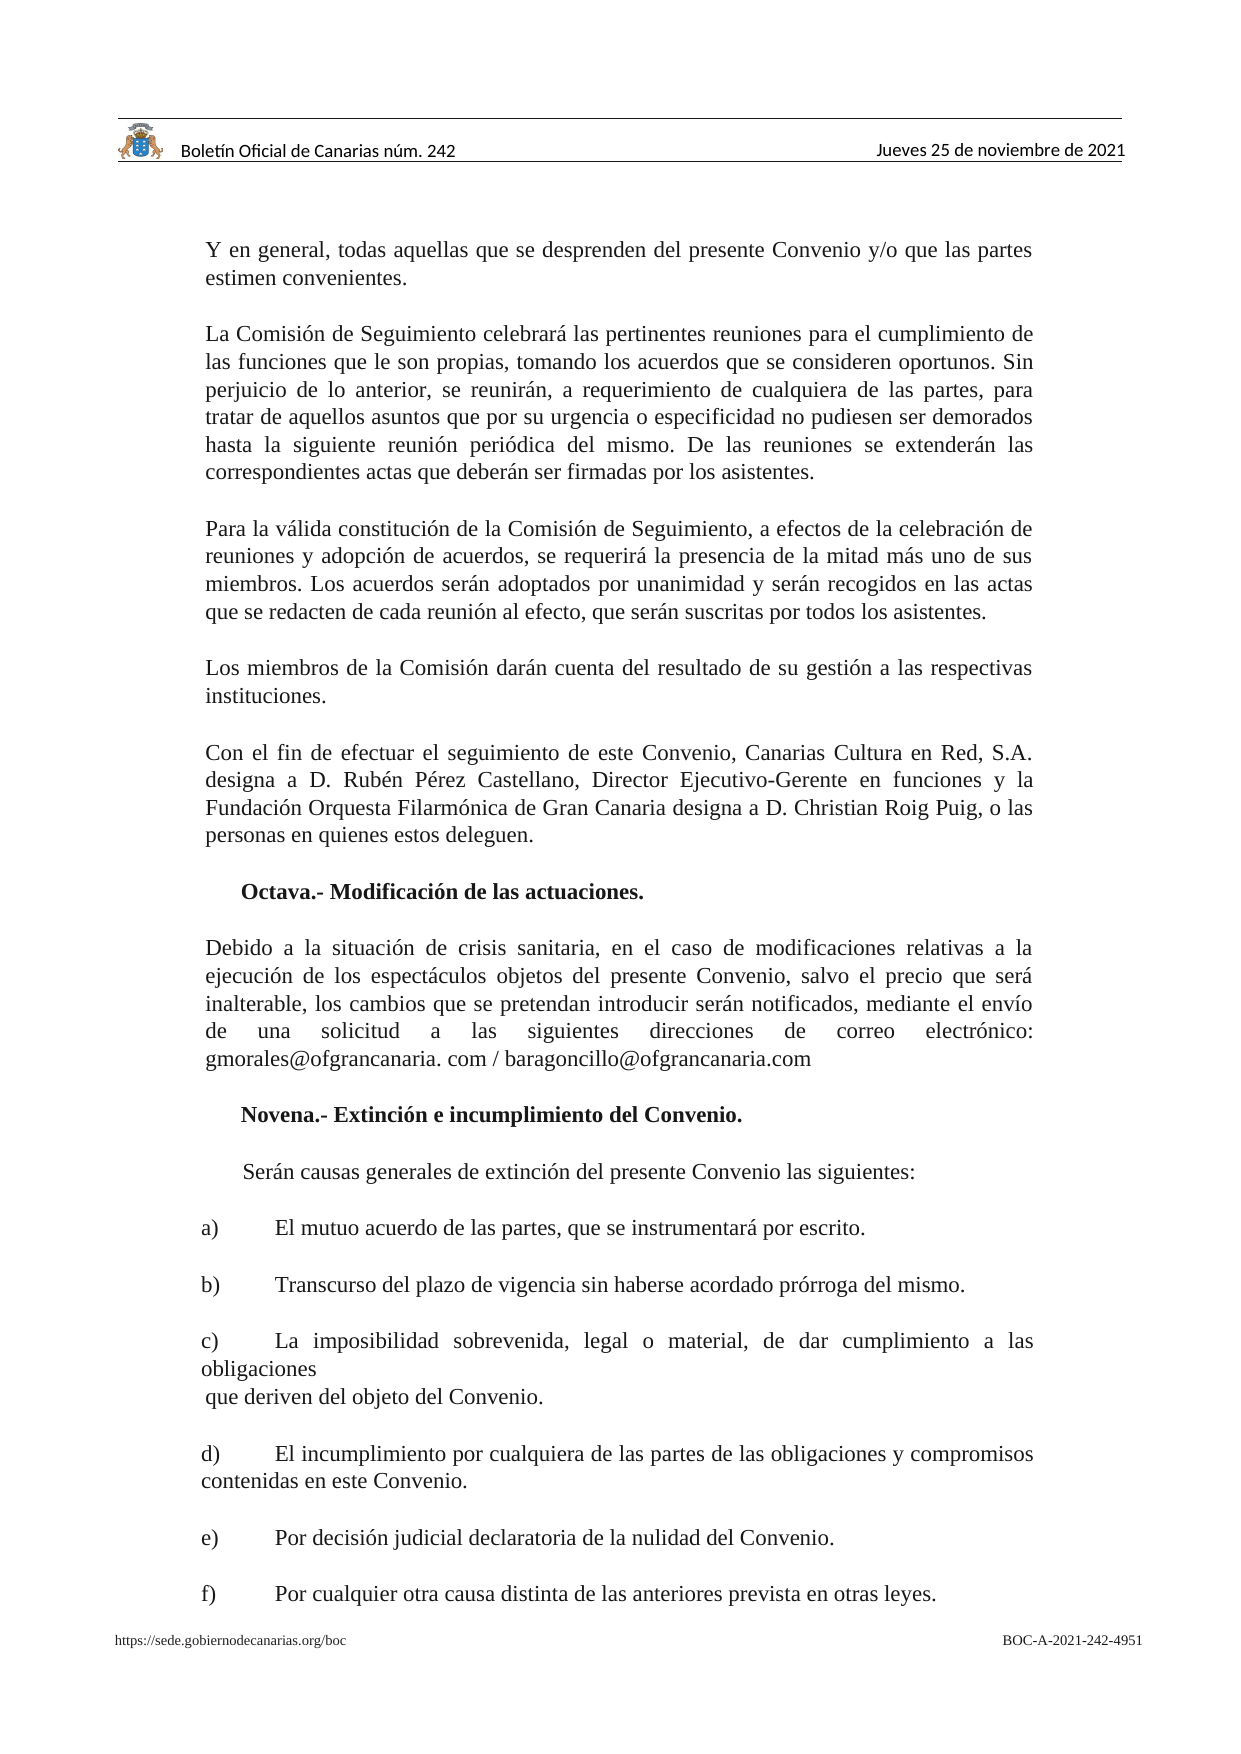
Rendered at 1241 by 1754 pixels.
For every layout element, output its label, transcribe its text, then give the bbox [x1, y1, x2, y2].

text Y en general, todas aquellas que se desprenden del presente Convenio y/o que las partes estimen convenientes. [205, 236, 1034, 290]
text Para la válida constitución de la Comisión de Seguimiento, a efectos de la celebración de reuniones y adopción de acuerdos, se requerirá la presencia de la mitad más uno de sus miembros. Los acuerdos serán adoptados por unanimidad y serán recogidos en las actas que se redacten de cada reunión al efecto, que serán suscritas por todos los asistentes. [205, 515, 1034, 624]
text Novena.- Extinción e incumplimiento del Convenio. [241, 1101, 1034, 1128]
list El mutuo acuerdo de las partes, que se instrumentará por escrito. [201, 1214, 1034, 1241]
list El incumplimiento por cualquiera de las partes de las obligaciones y compromisos contenidas en este Convenio. [201, 1440, 1034, 1494]
list La imposibilidad sobrevenida, legal o material, de dar cumplimiento a las obligaciones [201, 1327, 1034, 1381]
text Serán causas generales de extinción del presente Convenio las siguientes: [242, 1158, 1034, 1184]
text Los miembros de la Comisión darán cuenta del resultado de su gestión a las respectivas instituciones. [205, 654, 1034, 708]
list Por cualquier otra causa distinta de las anteriores prevista en otras leyes. [201, 1581, 1034, 1607]
text que deriven del objeto del Convenio. [205, 1383, 1034, 1409]
list Transcurso del plazo de vigencia sin haberse acordado prórroga del mismo. [201, 1271, 1034, 1297]
text Debido a la situación de crisis sanitaria, en el caso de modificaciones relativas a la ejecución de los espectáculos objetos del presente Convenio, salvo el precio que será inalterable, los cambios que se pretendan introducir serán notificados, mediante el envío de una solicitud a las siguientes direcciones de correo electrónico: gmorales@ofgrancanaria. com / baragoncillo@ofgrancanaria.com [205, 934, 1034, 1071]
text La Comisión de Seguimiento celebrará las pertinentes reuniones para el cumplimiento de las funciones que le son propias, tomando los acuerdos que se consideren oportunos. Sin perjuicio de lo anterior, se reunirán, a requerimiento de cualquiera de las partes, para tratar de aquellos asuntos que por su urgencia o especificidad no pudiesen ser demorados hasta la siguiente reunión periódica del mismo. De las reuniones se extenderán las correspondientes actas que deberán ser firmadas por los asistentes. [205, 320, 1034, 485]
text Octava.- Modificación de las actuaciones. [241, 878, 1034, 904]
text Con el fin de efectuar el seguimiento de este Convenio, Canarias Cultura en Red, S.A. designa a D. Rubén Pérez Castellano, Director Ejecutivo-Gerente en funciones y la Fundación Orquesta Filarmónica de Gran Canaria designa a D. Christian Roig Puig, o las personas en quienes estos deleguen. [205, 738, 1034, 848]
list Por decisión judicial declaratoria de la nulidad del Convenio. [201, 1524, 1034, 1550]
